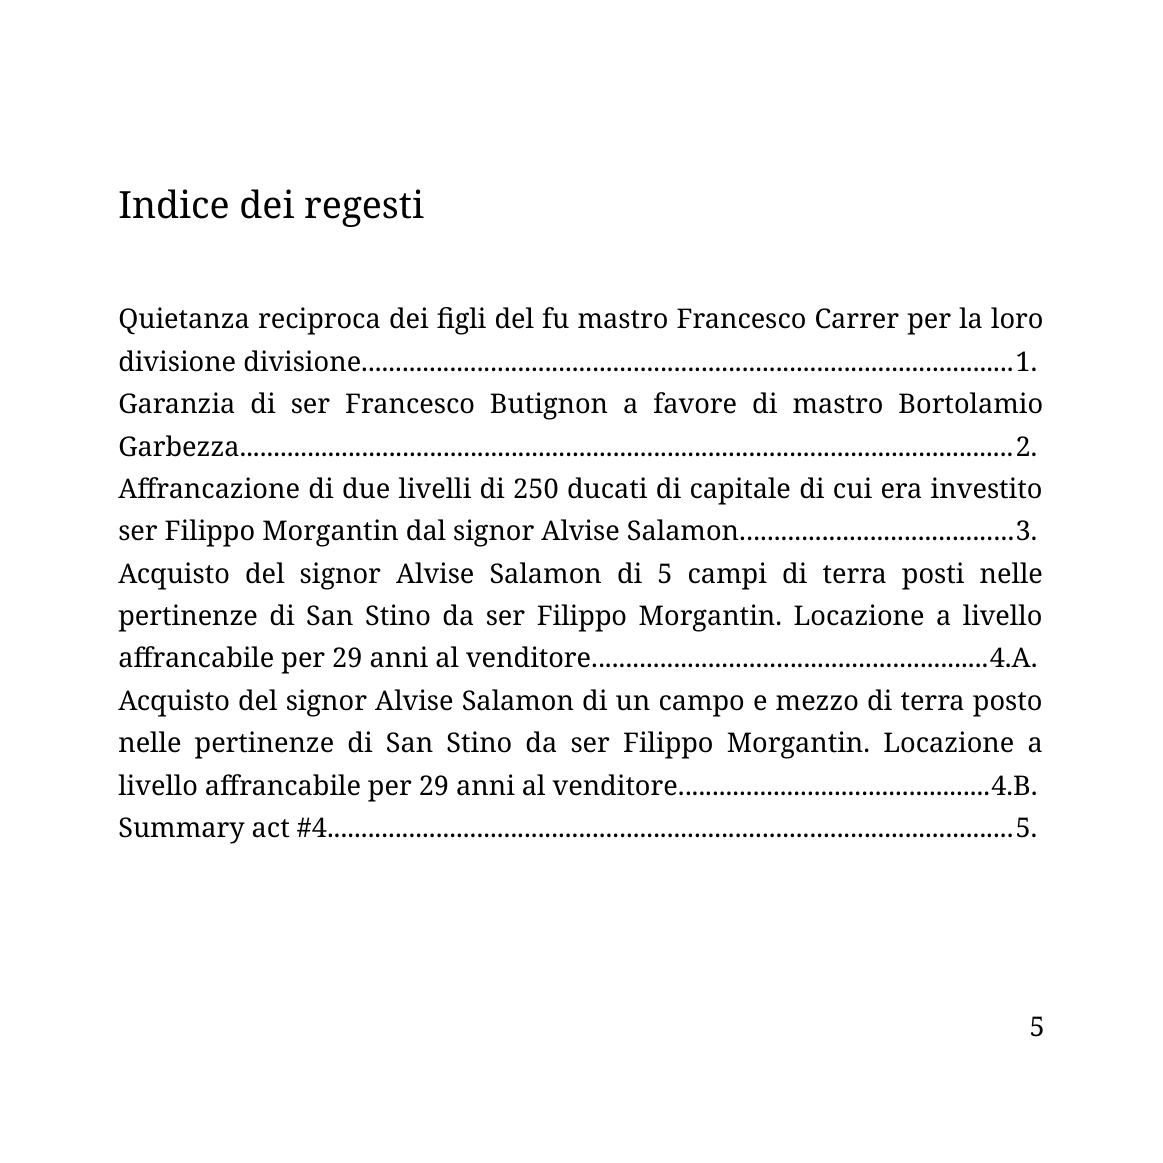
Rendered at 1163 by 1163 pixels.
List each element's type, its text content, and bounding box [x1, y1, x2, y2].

text Affrancazione di due livelli di 250 ducati di capitale di cui era investito ser Filippo Morgantin dal signor Alvise Salamon. 3. [118, 469, 1044, 549]
text Quietanza reciproca dei figli del fu mastro Francesco Carrer per la loro divisione divisione. 1. [118, 300, 1044, 379]
text Acquisto del signor Alvise Salamon di un campo e mezzo di terra posto nelle pertinenze di San Stino da ser Filippo Morgantin. Locazione a livello affrancabile per 29 anni al venditore. 4.B. [118, 681, 1044, 803]
text Summary act #4 5. [118, 808, 1044, 845]
subtitle Indice dei regesti [118, 178, 1044, 247]
text Garanzia di ser Francesco Butignon a favore di mastro Bortolamio Garbezza. 2. [118, 384, 1044, 464]
text Acquisto del signor Alvise Salamon di 5 campi di terra posti nelle pertinenze di San Stino da ser Filippo Morgantin. Locazione a livello affrancabile per 29 anni al venditore. 4.A. [118, 554, 1044, 676]
